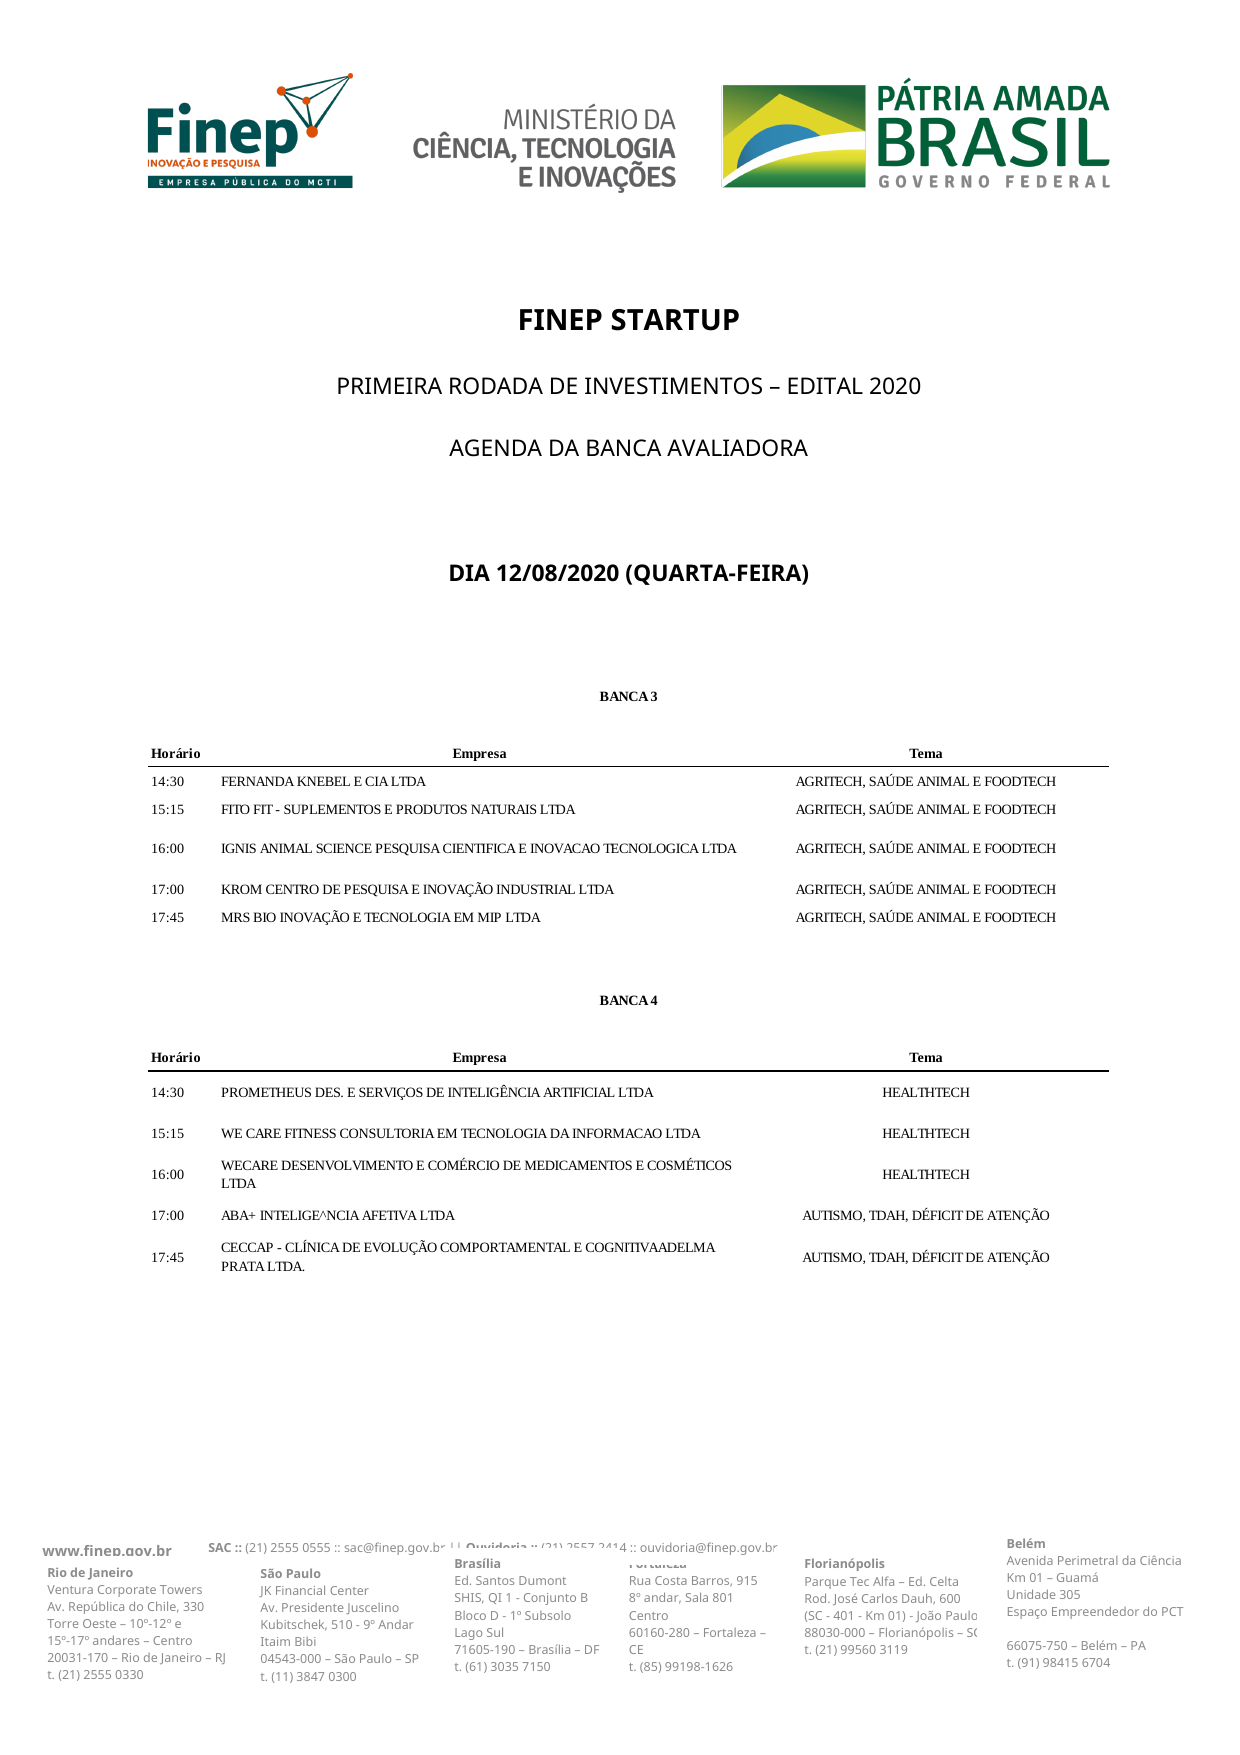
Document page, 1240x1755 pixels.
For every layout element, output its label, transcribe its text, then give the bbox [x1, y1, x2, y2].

text DIA 12/08/2020 (QUARTA-FEIRA) [148, 557, 1110, 588]
text FINEP STARTUP [148, 299, 1110, 338]
text PRIMEIRA RODADA DE INVESTIMENTOS – EDITAL 2020 [148, 370, 1110, 401]
text AGENDA DA BANCA AVALIADORA [148, 432, 1110, 463]
